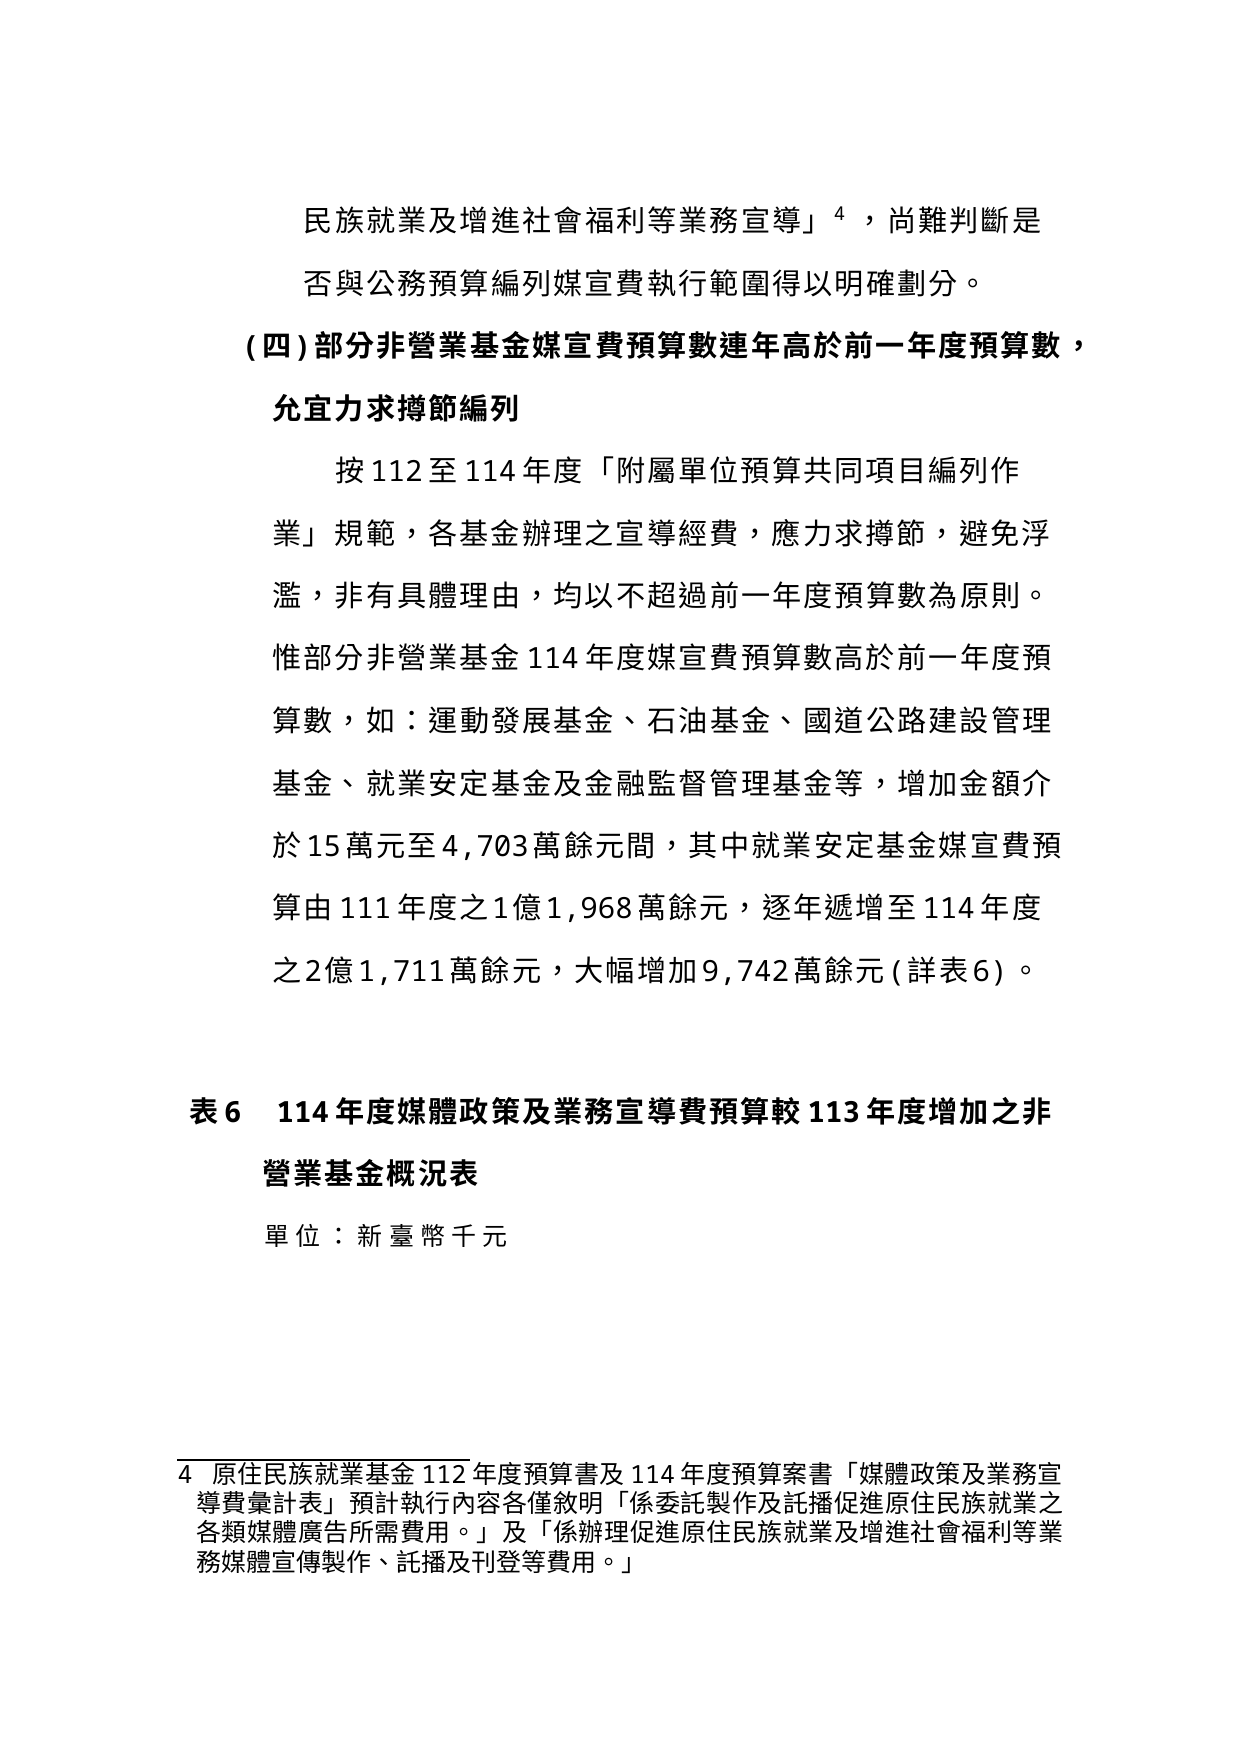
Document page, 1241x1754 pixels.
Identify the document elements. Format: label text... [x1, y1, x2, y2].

text 民族就業及增進社會福利等業務宣導」，尚難判斷是否與公務預算編列媒宣費執行範圍得以明確劃分。 [266, 177, 1063, 302]
text 按112至114年度「附屬單位預算共同項目編列作業」規範，各基金辦理之宣導經費，應力求撙節，避免浮濫，非有具體理由，均以不超過前一年度預算數為原則。惟部分非營業基金114年度媒宣費預算數高於前一年度預算數，如：運動發展基金、石油基金、國道公路建設管理基金、就業安定基金及金融監督管理基金等，增加金額介於15萬元至4,703萬餘元間，其中就業安定基金媒宣費預算由111年度之1億1,968萬餘元，逐年遞增至114年度之2億1,711萬餘元，大幅增加9,742萬餘元(詳表6)。 [266, 427, 1063, 990]
text 原住民族就業基金112年度預算書及114年度預算案書「媒體政策及業務宣導費彙計表」預計執行內容各僅敘明「係委託製作及託播促進原住民族就業之各類媒體廣告所需費用。」及「係辦理促進原住民族就業及增進社會福利等業務媒體宣傳製作、託播及刊登等費用。」 [177, 1460, 1063, 1577]
text 表6 114年度媒體政策及業務宣導費預算較113年度增加之非營業基金概況表 單位：新臺幣千元 [178, 1068, 1063, 1255]
text (四)部分非營業基金媒宣費預算數連年高於前一年度預算數，允宜力求撙節編列 [236, 302, 1063, 427]
